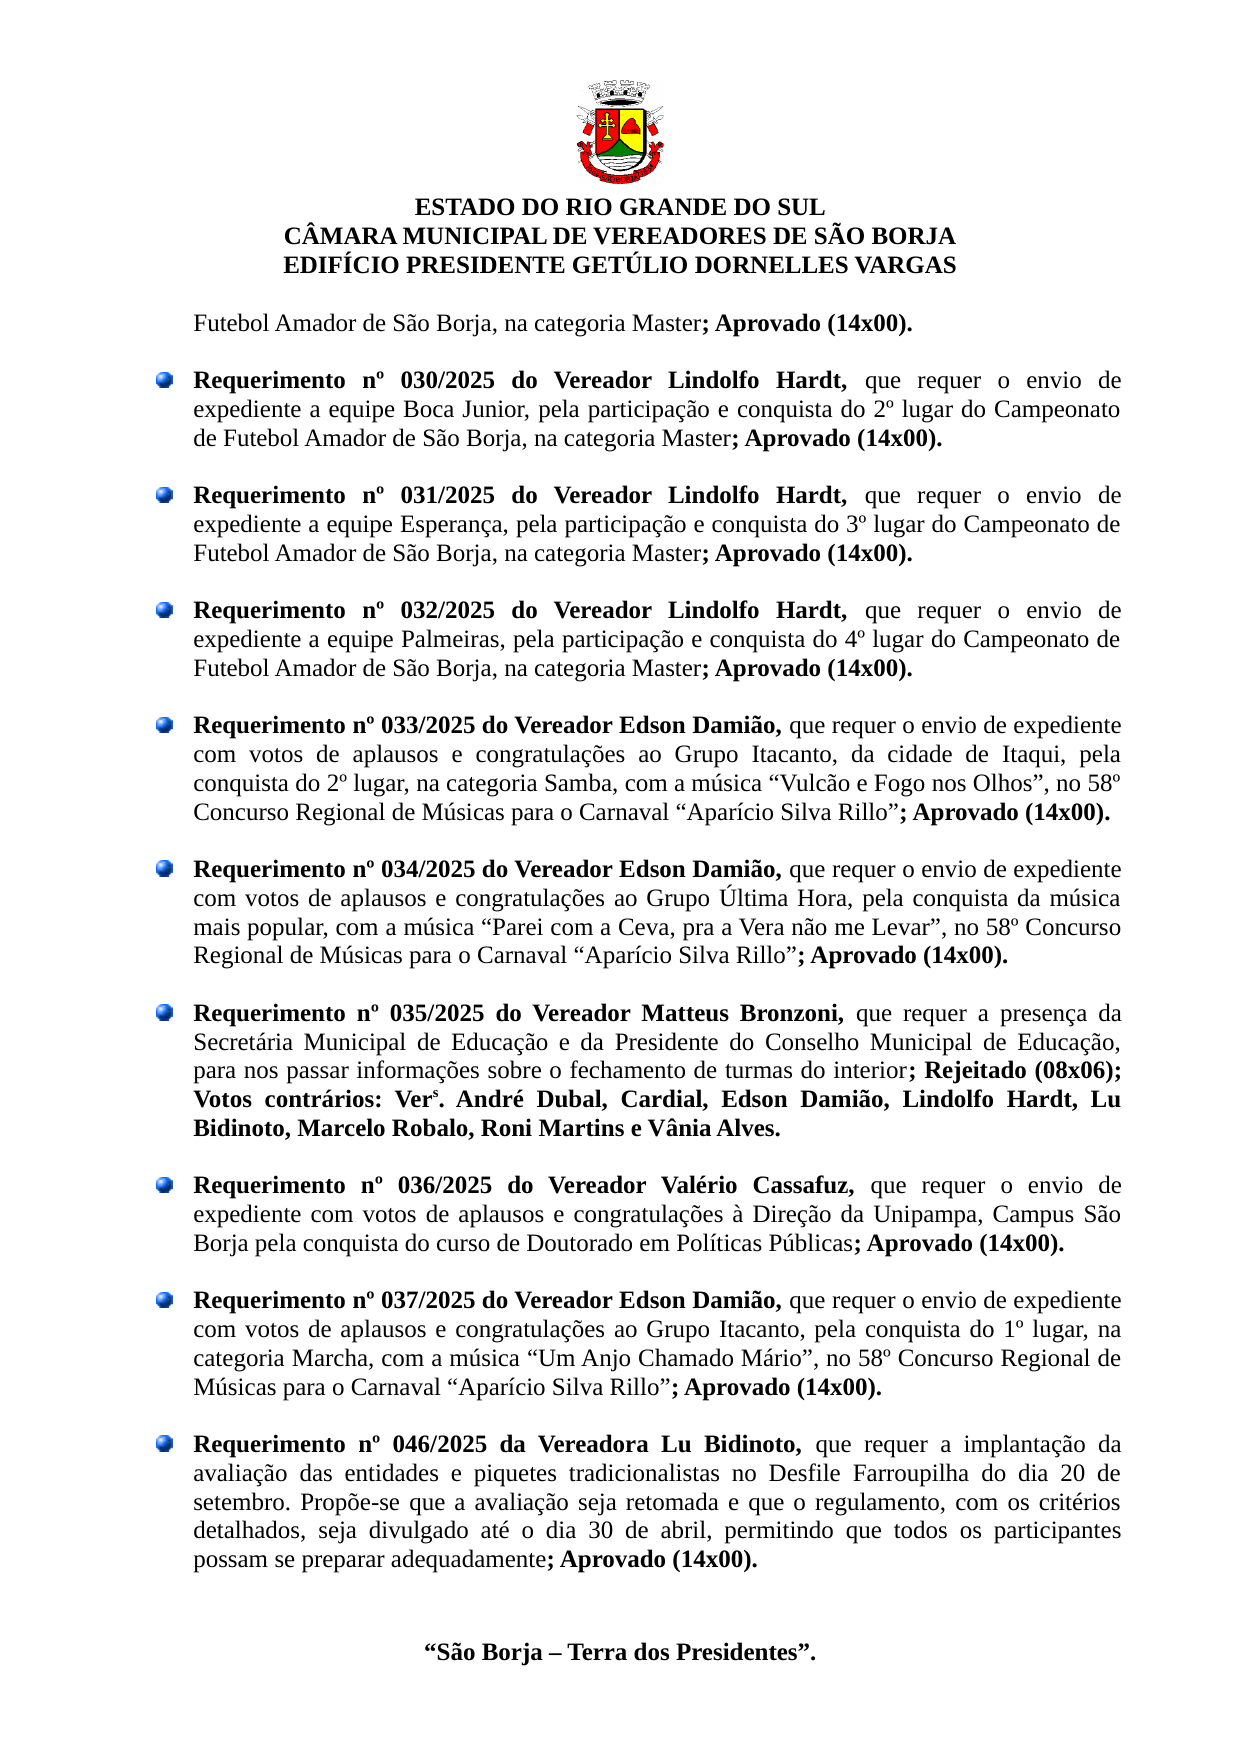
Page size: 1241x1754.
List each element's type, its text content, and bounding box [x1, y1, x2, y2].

list Requerimento nº 031/2025 do Vereador Lindolfo Hardt, que requer o envio de expediente a equipe Esperança, pela participação e conquista do 3º lugar do Campeonato de Futebol Amador de São Borja, na categoria Master; Aprovado (14x00). [156, 481, 1122, 567]
list Requerimento nº 037/2025 do Vereador Edson Damião, que requer o envio de expediente com votos de aplausos e congratulações ao Grupo Itacanto, pela conquista do 1º lugar, na categoria Marcha, com a música “Um Anjo Chamado Mário”, no 58º Concurso Regional de Músicas para o Carnaval “Aparício Silva Rillo”; Aprovado (14x00). [156, 1286, 1122, 1401]
list Requerimento nº 034/2025 do Vereador Edson Damião, que requer o envio de expediente com votos de aplausos e congratulações ao Grupo Última Hora, pela conquista da música mais popular, com a música “Parei com a Ceva, pra a Vera não me Levar”, no 58º Concurso Regional de Músicas para o Carnaval “Aparício Silva Rillo”; Aprovado (14x00). [156, 854, 1122, 969]
list Requerimento nº 035/2025 do Vereador Matteus Bronzoni, que requer a presença da Secretária Municipal de Educação e da Presidente do Conselho Municipal de Educação, para nos passar informações sobre o fechamento de turmas do interior; Rejeitado (08x06); Votos contrários: Vers. André Dubal, Cardial, Edson Damião, Lindolfo Hardt, Lu Bidinoto, Marcelo Robalo, Roni Martins e Vânia Alves. [156, 998, 1122, 1142]
list Requerimento nº 046/2025 da Vereadora Lu Bidinoto, que requer a implantação da avaliação das entidades e piquetes tradicionalistas no Desfile Farroupilha do dia 20 de setembro. Propõe-se que a avaliação seja retomada e que o regulamento, com os critérios detalhados, seja divulgado até o dia 30 de abril, permitindo que todos os participantes possam se preparar adequadamente; Aprovado (14x00). [156, 1429, 1122, 1573]
list Requerimento nº 033/2025 do Vereador Edson Damião, que requer o envio de expediente com votos de aplausos e congratulações ao Grupo Itacanto, da cidade de Itaqui, pela conquista do 2º lugar, na categoria Samba, com a música “Vulcão e Fogo nos Olhos”, no 58º Concurso Regional de Músicas para o Carnaval “Aparício Silva Rillo”; Aprovado (14x00). [156, 711, 1122, 826]
picture [156, 487, 173, 503]
list Requerimento nº 032/2025 do Vereador Lindolfo Hardt, que requer o envio de expediente a equipe Palmeiras, pela participação e conquista do 4º lugar do Campeonato de Futebol Amador de São Borja, na categoria Master; Aprovado (14x00). [156, 596, 1122, 682]
list Requerimento nº 036/2025 do Vereador Valério Cassafuz, que requer o envio de expediente com votos de aplausos e congratulações à Direção da Unipampa, Campus São Borja pela conquista do curso de Doutorado em Políticas Públicas; Aprovado (14x00). [156, 1171, 1122, 1257]
list Futebol Amador de São Borja, na categoria Master; Aprovado (14x00). [156, 308, 1122, 337]
picture [156, 372, 173, 388]
picture [156, 1177, 173, 1193]
picture [156, 860, 173, 877]
picture [156, 602, 173, 618]
picture [156, 1435, 173, 1452]
picture [156, 1292, 173, 1308]
picture [156, 717, 173, 733]
list Requerimento nº 030/2025 do Vereador Lindolfo Hardt, que requer o envio de expediente a equipe Boca Junior, pela participação e conquista do 2º lugar do Campeonato de Futebol Amador de São Borja, na categoria Master; Aprovado (14x00). [156, 366, 1122, 452]
picture [156, 1004, 173, 1021]
